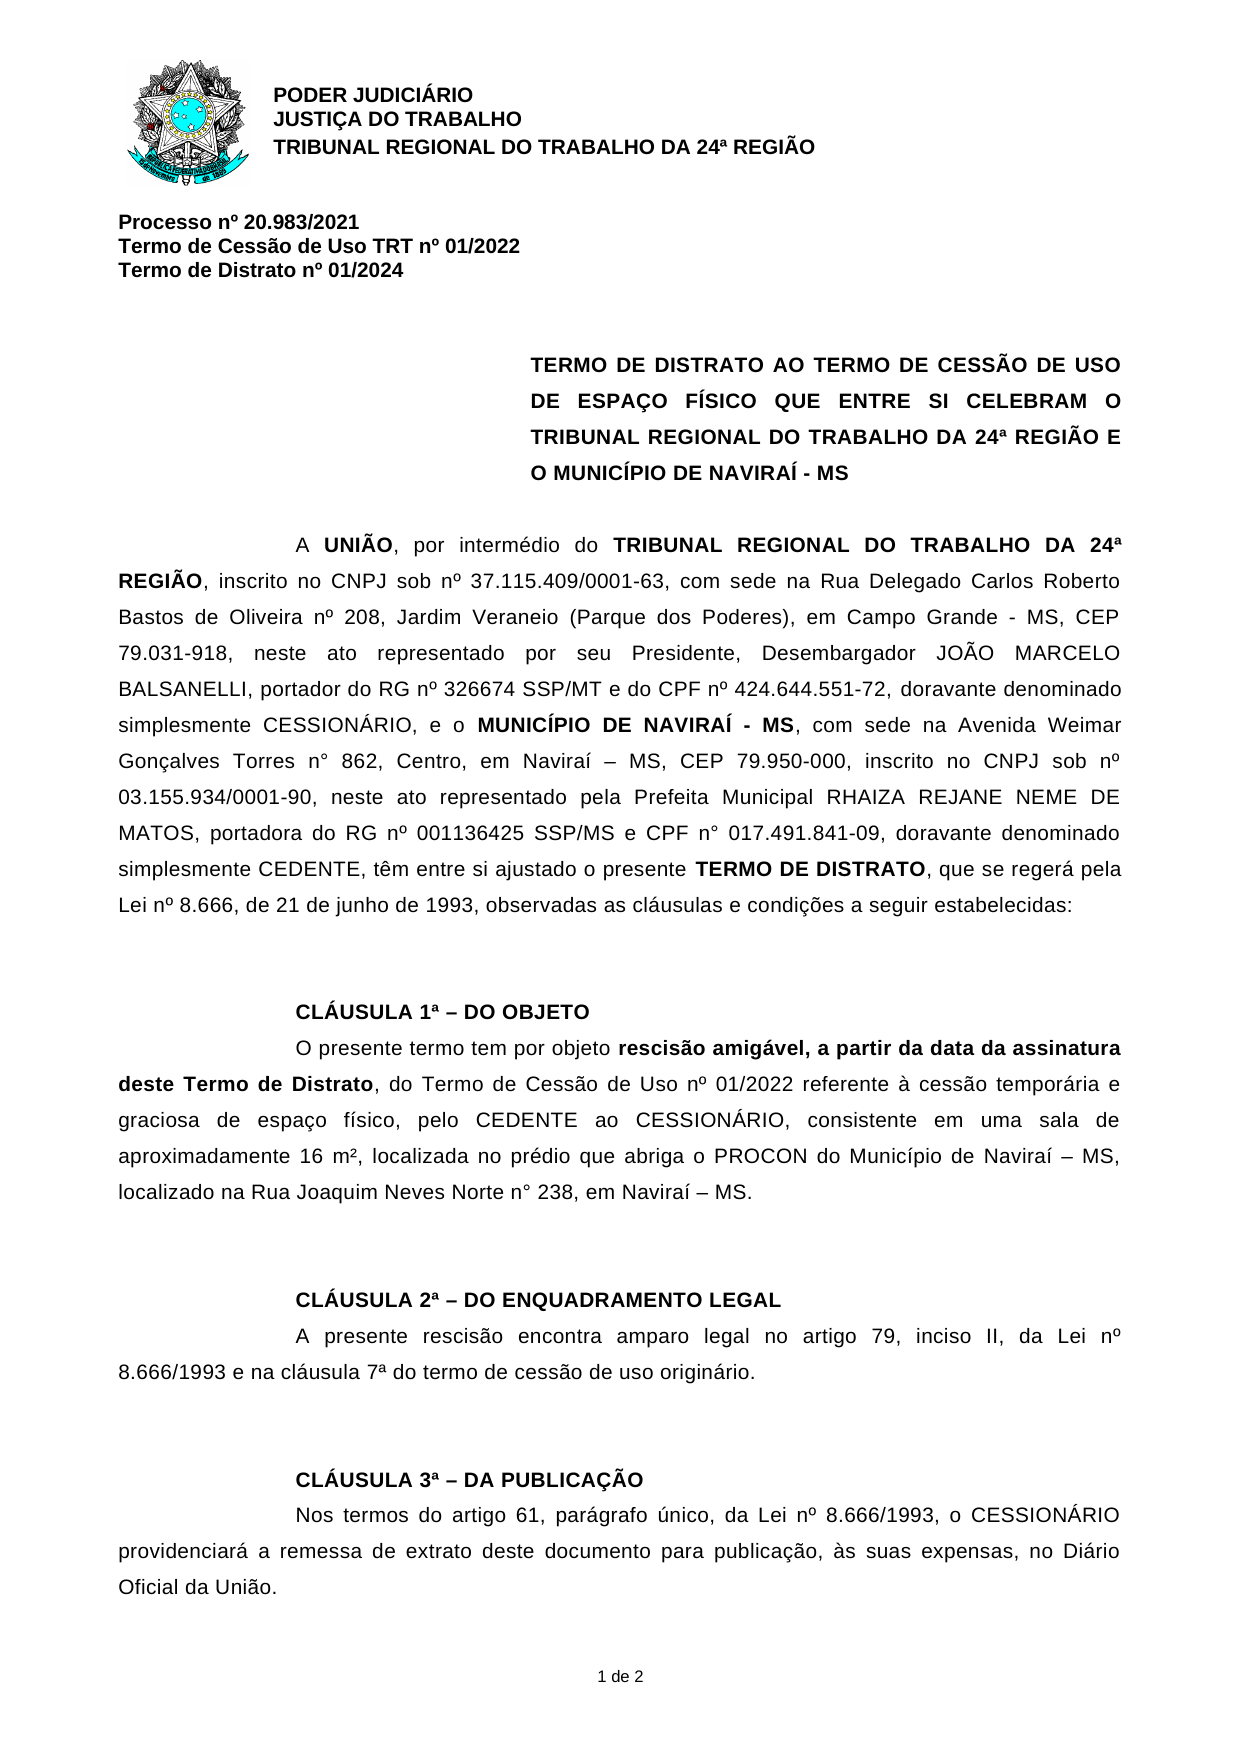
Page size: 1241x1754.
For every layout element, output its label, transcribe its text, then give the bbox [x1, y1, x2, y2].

text A UNIÃO, por intermédio do TRIBUNAL REGIONAL DO TRABALHO DA 24ª REGIÃO, inscrito no CNPJ sob nº 37.115.409/0001-63, com sede na Rua Delegado Carlos Roberto Bastos de Oliveira nº 208, Jardim Veraneio (Parque dos Poderes), em Campo Grande - MS, CEP 79.031-918, neste ato representado por seu Presidente, Desembargador JOÃO MARCELO BALSANELLI, portador do RG nº 326674 SSP/MT e do CPF nº 424.644.551-72, doravante denominado simplesmente CESSIONÁRIO, e o MUNICÍPIO DE NAVIRAÍ - MS, com sede na Avenida Weimar Gonçalves Torres n° 862, Centro, em Naviraí – MS, CEP 79.950-000, inscrito no CNPJ sob nº 03.155.934/0001-90, neste ato representado pela Prefeita Municipal RHAIZA REJANE NEME DE MATOS, portadora do RG nº 001136425 SSP/MS e CPF n° 017.491.841-09, doravante denominado simplesmente CEDENTE, têm entre si ajustado o presente TERMO DE DISTRATO, que se regerá pela Lei nº 8.666, de 21 de junho de 1993, observadas as cláusulas e condições a seguir estabelecidas: [118, 533, 1122, 916]
text TERMO DE DISTRATO AO TERMO DE CESSÃO DE USO DE ESPAÇO FÍSICO QUE ENTRE SI CELEBRAM O TRIBUNAL REGIONAL DO TRABALHO DA 24ª REGIÃO E O MUNICÍPIO DE NAVIRAÍ - MS [530, 353, 1122, 485]
text Nos termos do artigo 61, parágrafo único, da Lei nº 8.666/1993, o CESSIONÁRIO providenciará a remessa de extrato deste documento para publicação, às suas expensas, no Diário Oficial da União. [118, 1503, 1122, 1599]
text CLÁUSULA 3ª – DA PUBLICAÇÃO [118, 1467, 1122, 1491]
text CLÁUSULA 1ª – DO OBJETO [118, 1000, 1122, 1024]
text A presente rescisão encontra amparo legal no artigo 79, inciso II, da Lei nº 8.666/1993 e na cláusula 7ª do termo de cessão de uso originário. [118, 1324, 1122, 1383]
text CLÁUSULA 2ª – DO ENQUADRAMENTO LEGAL [118, 1288, 1122, 1312]
picture [126, 59, 251, 186]
text O presente termo tem por objeto rescisão amigável, a partir da data da assinatura deste Termo de Distrato, do Termo de Cessão de Uso nº 01/2022 referente à cessão temporária e graciosa de espaço físico, pelo CEDENTE ao CESSIONÁRIO, consistente em uma sala de aproximadamente 16 m², localizada no prédio que abriga o PROCON do Município de Naviraí – MS, localizado na Rua Joaquim Neves Norte n° 238, em Naviraí – MS. [118, 1036, 1122, 1204]
